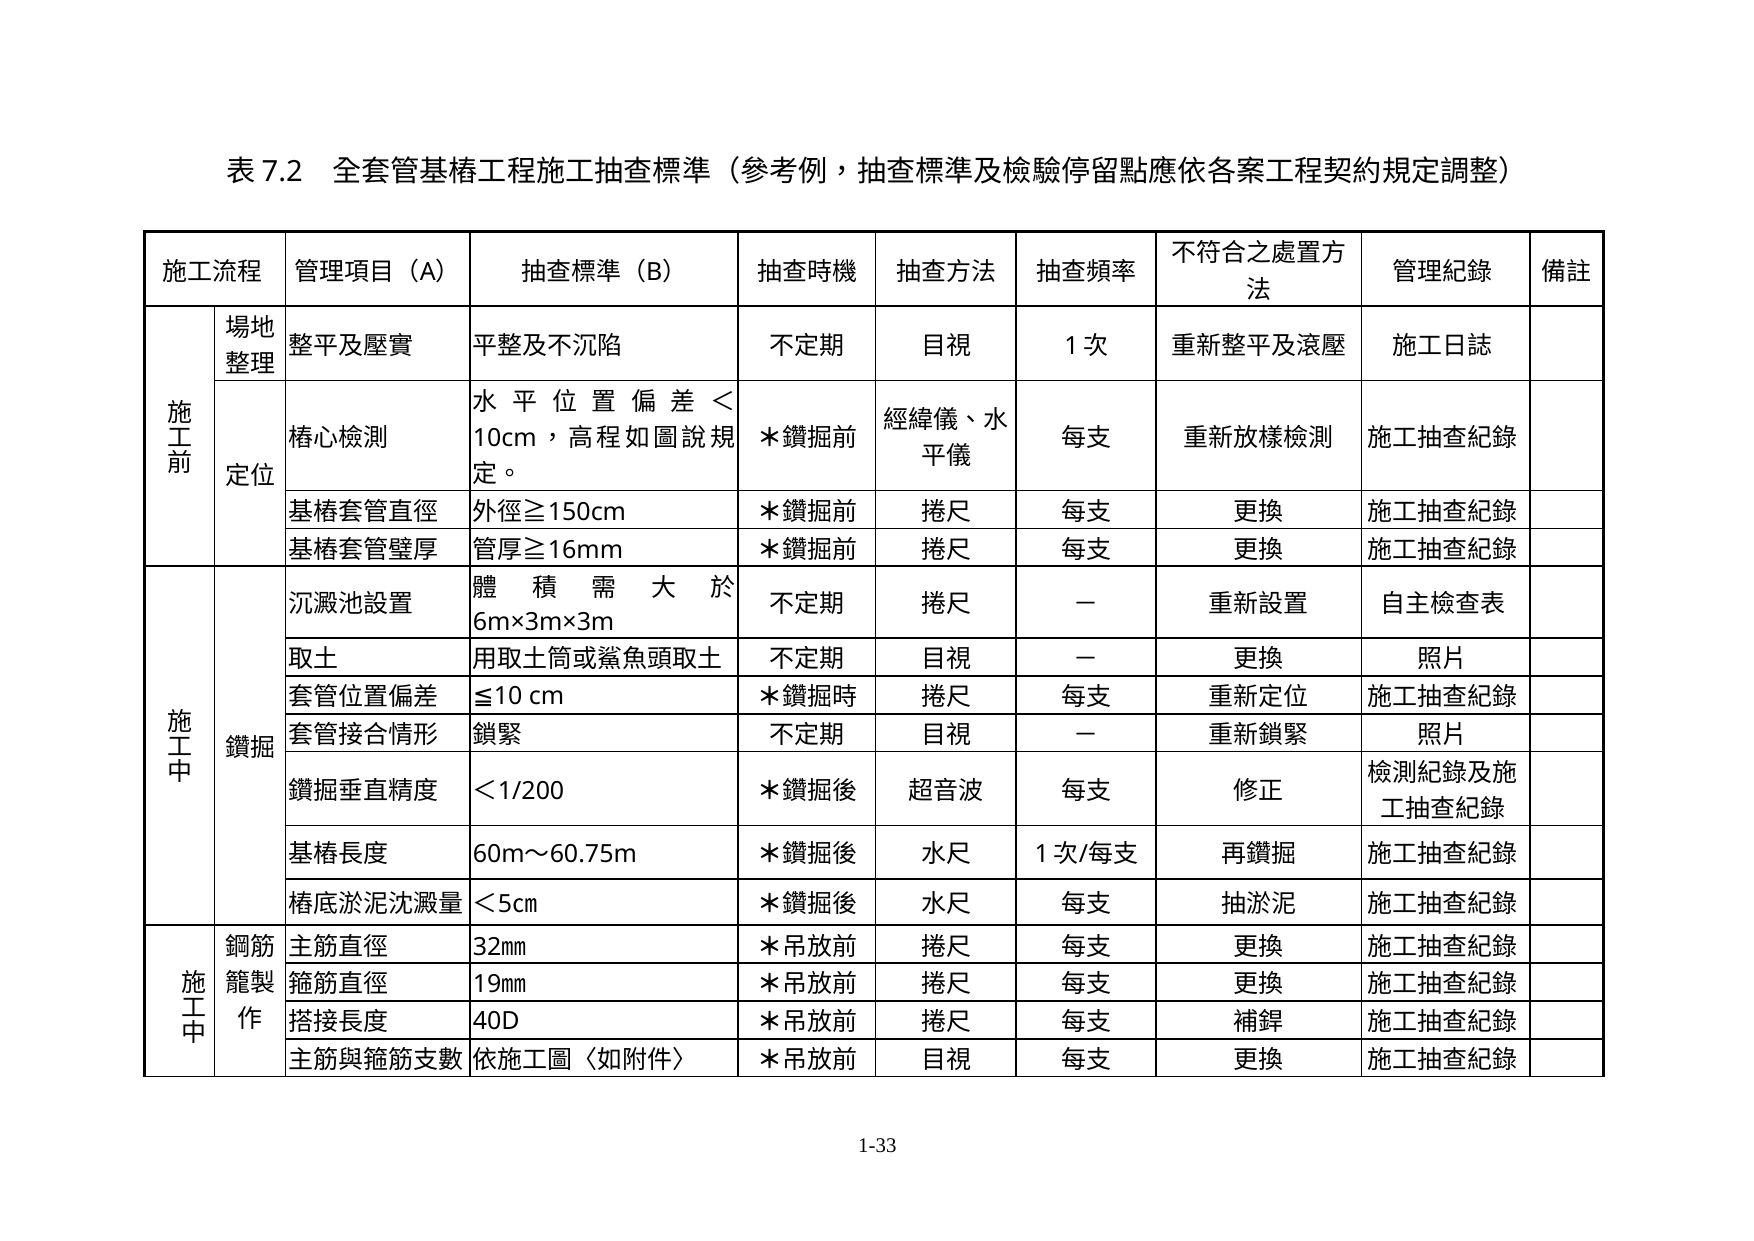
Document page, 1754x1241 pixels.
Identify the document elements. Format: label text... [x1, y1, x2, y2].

table_cell 基樁長度 [286, 826, 469, 878]
table_cell 再鑽掘 [1157, 826, 1361, 878]
table_cell [1531, 926, 1602, 962]
table_cell 更換 [1157, 491, 1361, 528]
table_cell 更換 [1157, 964, 1361, 1000]
table_cell 施工前 [146, 307, 214, 565]
table_cell 基樁套管直徑 [286, 491, 469, 528]
table_cell 施工抽查紀錄 [1362, 529, 1529, 565]
table_cell [1531, 1040, 1602, 1076]
table_cell 重新放樣檢測 [1157, 381, 1361, 490]
table_cell 依施工圖〈如附件〉 [471, 1040, 737, 1076]
table_cell [1531, 639, 1602, 675]
table_cell 捲尺 [876, 529, 1015, 565]
table_cell ＊鑽掘後 [739, 826, 875, 878]
table_header 抽查方法 [876, 233, 1015, 305]
table_cell [1531, 715, 1602, 751]
table_cell 施工抽查紀錄 [1362, 926, 1529, 962]
table_cell [1531, 529, 1602, 565]
table_cell 不定期 [739, 567, 875, 637]
table_cell ＜1/200 [471, 752, 737, 825]
table_cell 不定期 [739, 639, 875, 675]
table_cell 施工抽查紀錄 [1362, 677, 1529, 713]
table_cell 捲尺 [876, 926, 1015, 962]
table_cell 每支 [1017, 677, 1155, 713]
table_cell 施工抽查紀錄 [1362, 880, 1529, 924]
table_header 備註 [1531, 233, 1602, 305]
table_cell 修正 [1157, 752, 1361, 825]
table_cell 施工中 [146, 926, 214, 1076]
table_cell 鋼筋籠製作 [215, 926, 285, 1076]
table_cell 重新鎖緊 [1157, 715, 1361, 751]
table_cell 捲尺 [876, 677, 1015, 713]
table_cell 照片 [1362, 715, 1529, 751]
table_cell 鑽掘垂直精度 [286, 752, 469, 825]
table_cell 基樁套管璧厚 [286, 529, 469, 565]
table_cell 40D [471, 1002, 737, 1038]
table_cell 不定期 [739, 715, 875, 751]
table_cell 施工日誌 [1362, 307, 1529, 379]
table_cell [1531, 567, 1602, 637]
table_cell 場地整理 [215, 307, 285, 379]
table_cell 鑽掘 [215, 567, 285, 924]
table_cell 施工抽查紀錄 [1362, 1002, 1529, 1038]
table_cell 更換 [1157, 926, 1361, 962]
table_cell 每支 [1017, 880, 1155, 924]
table_cell 目視 [876, 715, 1015, 751]
table_cell 施工抽查紀錄 [1362, 491, 1529, 528]
table_cell 1次 [1017, 307, 1155, 379]
table_cell 套管接合情形 [286, 715, 469, 751]
table_cell ＊吊放前 [739, 926, 875, 962]
table_cell 照片 [1362, 639, 1529, 675]
table_cell 施工抽查紀錄 [1362, 964, 1529, 1000]
table_cell 1次/每支 [1017, 826, 1155, 878]
table_cell 每支 [1017, 752, 1155, 825]
table_cell 自主檢查表 [1362, 567, 1529, 637]
table_cell 60m〜60.75m [471, 826, 737, 878]
table_cell 每支 [1017, 926, 1155, 962]
table_cell 抽淤泥 [1157, 880, 1361, 924]
table_cell ≦10 cm [471, 677, 737, 713]
table_cell 19㎜ [471, 964, 737, 1000]
table_cell ＊鑽掘後 [739, 880, 875, 924]
table_cell 每支 [1017, 491, 1155, 528]
table_cell 施工抽查紀錄 [1362, 826, 1529, 878]
table_cell 套管位置偏差 [286, 677, 469, 713]
table_cell － [1017, 715, 1155, 751]
table_cell 捲尺 [876, 964, 1015, 1000]
table_cell 每支 [1017, 529, 1155, 565]
table_header 抽查頻率 [1017, 233, 1155, 305]
table_header 管理紀錄 [1362, 233, 1529, 305]
table_cell 目視 [876, 1040, 1015, 1076]
table_cell 水尺 [876, 826, 1015, 878]
table_cell [1531, 880, 1602, 924]
table_cell 補銲 [1157, 1002, 1361, 1038]
table_header 抽查時機 [739, 233, 875, 305]
table_cell 更換 [1157, 639, 1361, 675]
table_cell 外徑≧150cm [471, 491, 737, 528]
table_cell 樁心檢測 [286, 381, 469, 490]
table_header 抽查標準（B） [471, 233, 737, 305]
table_cell 超音波 [876, 752, 1015, 825]
table_cell 定位 [215, 381, 285, 565]
table_cell 檢測紀錄及施工抽查紀錄 [1362, 752, 1529, 825]
table_cell 目視 [876, 639, 1015, 675]
table_cell 每支 [1017, 964, 1155, 1000]
table_cell 施工抽查紀錄 [1362, 1040, 1529, 1076]
table_cell [1531, 307, 1602, 379]
table_cell ＊鑽掘時 [739, 677, 875, 713]
table_cell 體積需大於6m×3m×3m [471, 567, 737, 637]
table_cell 沉澱池設置 [286, 567, 469, 637]
table_cell 施工抽查紀錄 [1362, 381, 1529, 490]
table_cell [1531, 677, 1602, 713]
table_cell ＊鑽掘前 [739, 491, 875, 528]
table_cell 捲尺 [876, 1002, 1015, 1038]
table_cell 用取土筒或鯊魚頭取土 [471, 639, 737, 675]
table_cell 更換 [1157, 1040, 1361, 1076]
table_cell [1531, 964, 1602, 1000]
table_cell 樁底淤泥沈澱量 [286, 880, 469, 924]
table_cell 每支 [1017, 1040, 1155, 1076]
table_cell 不定期 [739, 307, 875, 379]
table_cell 每支 [1017, 1002, 1155, 1038]
table_cell 整平及壓實 [286, 307, 469, 379]
table_cell 重新設置 [1157, 567, 1361, 637]
table_cell ＊鑽掘後 [739, 752, 875, 825]
table_header 施工流程 [146, 233, 285, 305]
table_header 不符合之處置方法 [1157, 233, 1361, 305]
table_cell [1531, 381, 1602, 490]
table_cell ＊鑽掘前 [739, 529, 875, 565]
table_cell 經緯儀、水平儀 [876, 381, 1015, 490]
table_cell 捲尺 [876, 567, 1015, 637]
text 表7.2 全套管基樁工程施工抽查標準（參考例，抽查標準及檢驗停留點應依各案工程契約規定調整） [148, 148, 1606, 190]
table_cell 水尺 [876, 880, 1015, 924]
table_cell 取土 [286, 639, 469, 675]
table_cell 鎖緊 [471, 715, 737, 751]
table_cell 搭接長度 [286, 1002, 469, 1038]
table_cell 管厚≧16mm [471, 529, 737, 565]
table_cell 主筋與箍筋支數 [286, 1040, 469, 1076]
table_cell － [1017, 567, 1155, 637]
table_cell [1531, 826, 1602, 878]
table_cell ＊吊放前 [739, 1040, 875, 1076]
table_cell 平整及不沉陷 [471, 307, 737, 379]
table_cell 重新整平及滾壓 [1157, 307, 1361, 379]
table_cell ＊吊放前 [739, 1002, 875, 1038]
table_cell ＜5㎝ [471, 880, 737, 924]
table_cell － [1017, 639, 1155, 675]
table_cell 捲尺 [876, 491, 1015, 528]
table_cell 水平位置偏差＜10cm，高程如圖說規定。 [471, 381, 737, 490]
table_cell 每支 [1017, 381, 1155, 490]
table_cell [1531, 752, 1602, 825]
table_cell 重新定位 [1157, 677, 1361, 713]
table_cell [1531, 491, 1602, 528]
table_header 管理項目（A） [286, 233, 469, 305]
table_cell 施工中 [146, 567, 214, 924]
table_cell 箍筋直徑 [286, 964, 469, 1000]
table_cell 更換 [1157, 529, 1361, 565]
table_cell [1531, 1002, 1602, 1038]
table_cell ＊鑽掘前 [739, 381, 875, 490]
table_cell 目視 [876, 307, 1015, 379]
table_cell 主筋直徑 [286, 926, 469, 962]
table_cell 32㎜ [471, 926, 737, 962]
table_cell ＊吊放前 [739, 964, 875, 1000]
